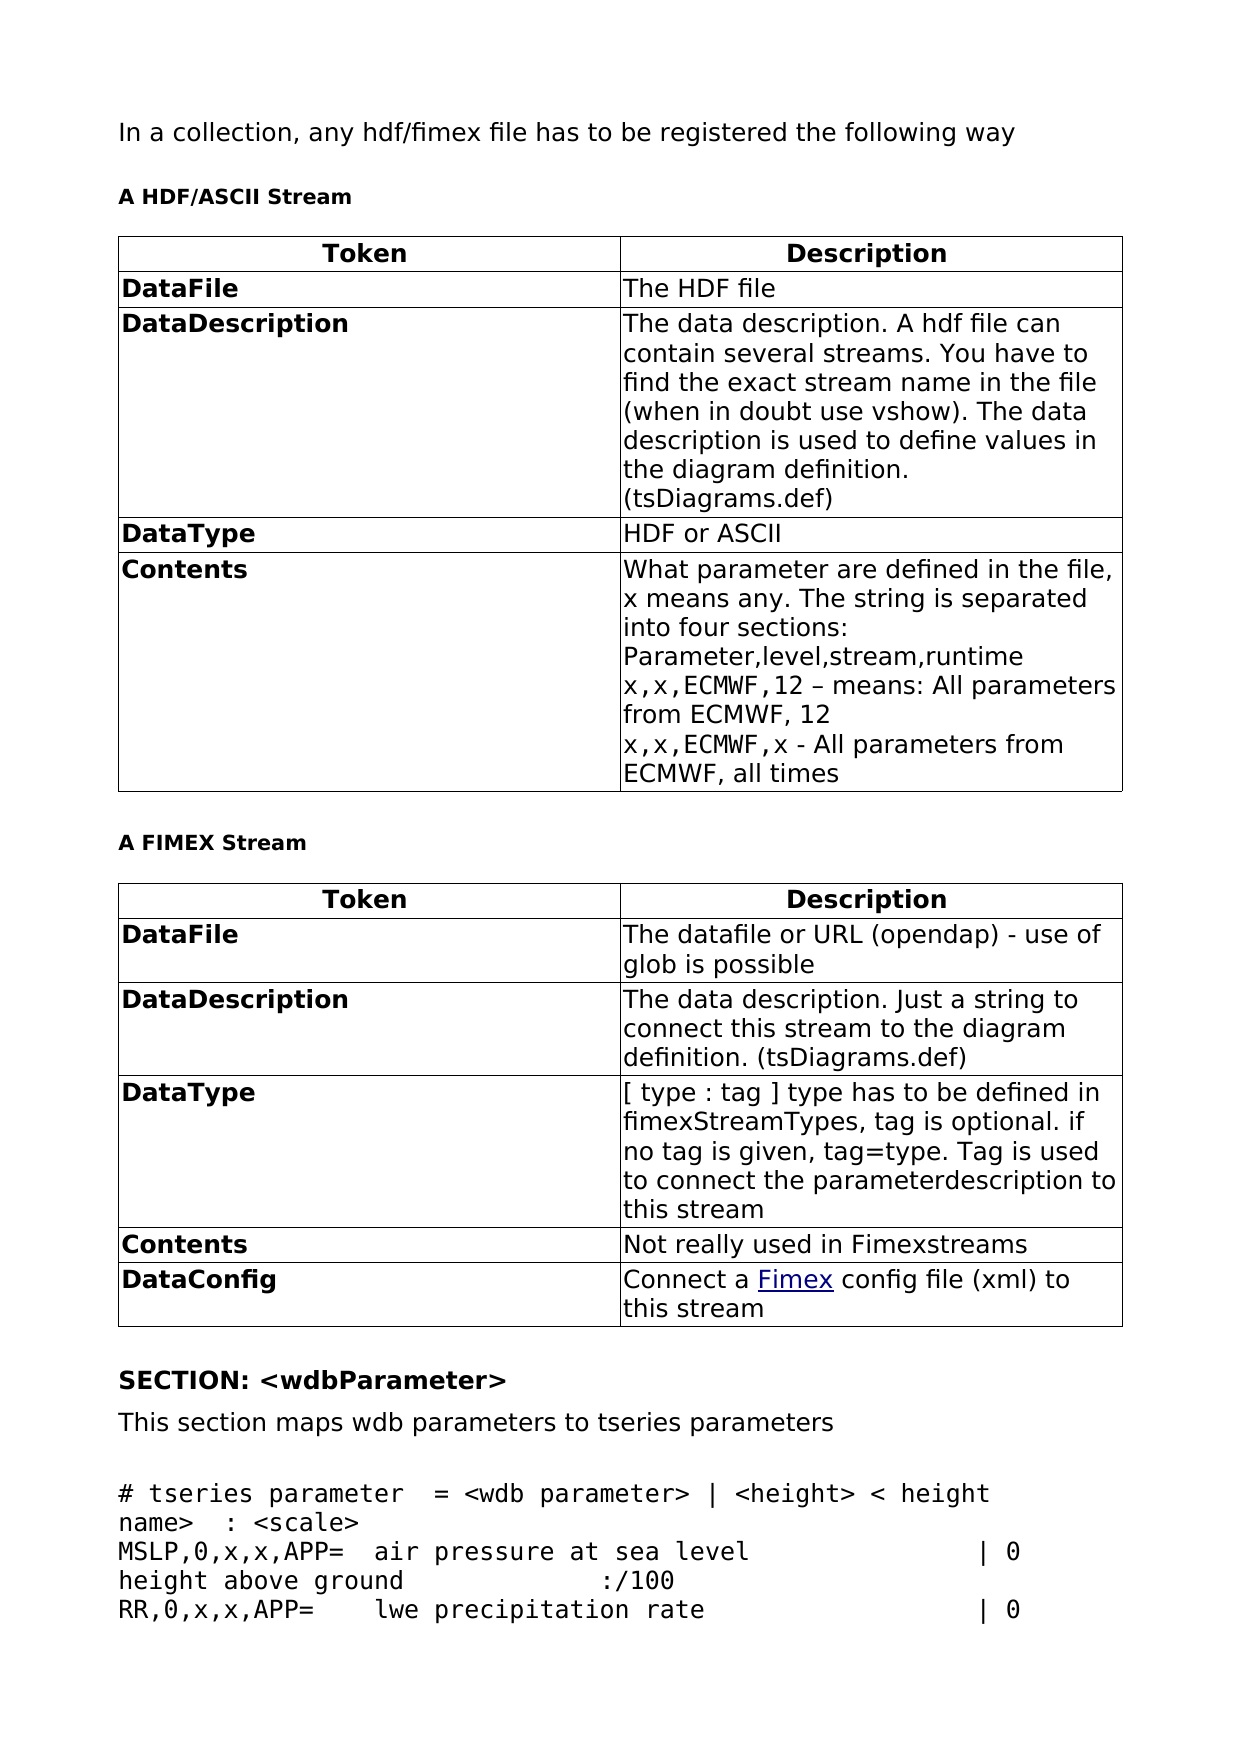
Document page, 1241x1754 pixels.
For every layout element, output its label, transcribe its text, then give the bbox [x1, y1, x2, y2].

subtitle SECTION: <wdbParameter> [118, 1366, 1122, 1396]
table_cell DataConfig [119, 1263, 620, 1326]
table_cell DataType [119, 1076, 620, 1227]
table_cell DataType [119, 518, 620, 552]
table_header Description [621, 237, 1122, 271]
table_cell The data description. Just a string to connect this stream to the diagram definition. (tsDiagrams.def) [621, 983, 1122, 1075]
table_cell HDF or ASCII [621, 518, 1122, 552]
text This section maps wdb parameters to tseries parameters [118, 1408, 1122, 1437]
table_cell What parameter are defined in the file, x means any. The string is separated into four sections: Parameter,level,stream,runtime x,x,ECMWF,12 – means: All parameters from ECMWF, 12 x,x,ECMWF,x - All parameters from ECMWF, all times [621, 553, 1122, 791]
subtitle A HDF/ASCII Stream [118, 185, 1122, 209]
table_cell DataFile [119, 919, 620, 982]
table_cell DataFile [119, 272, 620, 307]
table_cell DataDescription [119, 983, 620, 1075]
text In a collection, any hdf/fimex file has to be registered the following way [118, 118, 1122, 147]
table_cell [ type : tag ] type has to be defined in fimexStreamTypes, tag is optional. if no tag is given, tag=type. Tag is used to connect the parameterdescription to this stream [621, 1076, 1122, 1227]
table_header Description [621, 884, 1122, 918]
table_cell DataDescription [119, 308, 620, 517]
subtitle A FIMEX Stream [118, 831, 1122, 855]
table_cell Connect a Fimex config file (xml) to this stream [621, 1263, 1122, 1326]
table_cell Contents [119, 1228, 620, 1262]
table_header Token [119, 884, 620, 918]
table_cell The HDF file [621, 272, 1122, 307]
table_cell Not really used in Fimexstreams [621, 1228, 1122, 1262]
table_cell Contents [119, 553, 620, 791]
table_cell The data description. A hdf file can contain several streams. You have to find the exact stream name in the file (when in doubt use vshow). The data description is used to define values in the diagram definition. (tsDiagrams.def) [621, 308, 1122, 517]
table_header Token [119, 237, 620, 271]
text # tseries parameter = <wdb parameter> | <height> < height name> : <scale> MSLP,0,x,x,APP= air pressure at sea level | 0 height above ground :/100 RR,0,x,x,APP= lwe precipitation rate | 0 [118, 1450, 1122, 1625]
table_cell The datafile or URL (opendap) - use of glob is possible [621, 919, 1122, 982]
